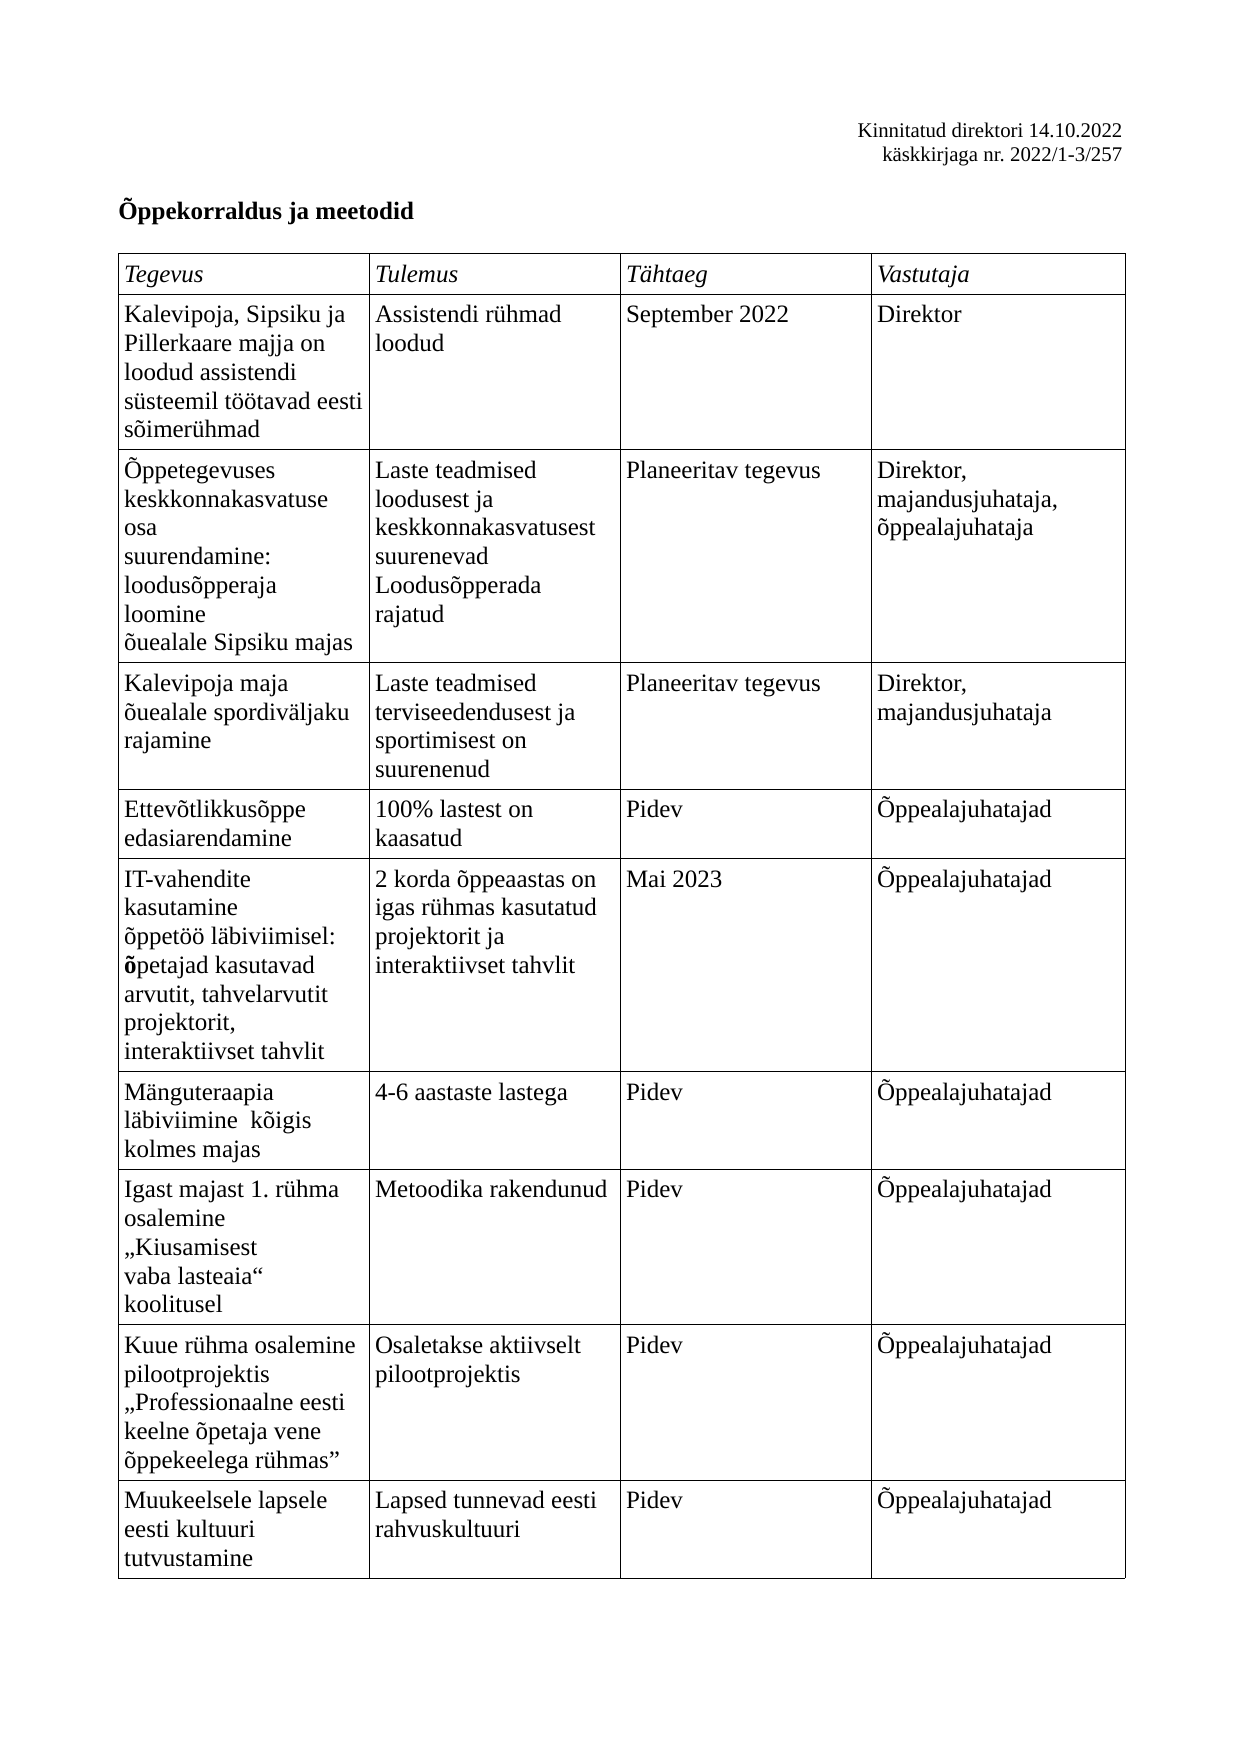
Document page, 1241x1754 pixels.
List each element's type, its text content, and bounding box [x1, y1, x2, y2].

table_cell Lapsed tunnevad eesti rahvuskultuuri [370, 1481, 620, 1577]
table_cell Mai 2023 [621, 859, 871, 1071]
table_cell Pidev [621, 790, 871, 858]
table_cell Muukeelsele lapsele eesti kultuuri tutvustamine [119, 1481, 369, 1577]
text Õppekorraldus ja meetodid [118, 196, 1122, 224]
table_cell Laste teadmised terviseedendusest ja sportimisest on suurenenud [370, 663, 620, 789]
table_cell Assistendi rühmad loodud [370, 295, 620, 449]
table_cell Direktor [872, 295, 1125, 449]
table_cell Planeeritav tegevus [621, 450, 871, 662]
table_cell Õppealajuhatajad [872, 1170, 1125, 1324]
table_cell Planeeritav tegevus [621, 663, 871, 789]
table_header Tähtaeg [621, 254, 871, 294]
table_cell Laste teadmised loodusest ja keskkonnakasvatusest suurenevad Loodusõpperada rajatud [370, 450, 620, 662]
table_cell Igast majast 1. rühma osalemine „Kiusamisest vaba lasteaia“ koolitusel [119, 1170, 369, 1324]
table_cell Metoodika rakendunud [370, 1170, 620, 1324]
table_cell IT-vahendite kasutamine õppetöö läbiviimisel: õpetajad kasutavad arvutit, tahvelarvutit projektorit, interaktiivset tahvlit [119, 859, 369, 1071]
table_cell 2 korda õppeaastas on igas rühmas kasutatud projektorit ja interaktiivset tahvlit [370, 859, 620, 1071]
table_cell Õppealajuhatajad [872, 790, 1125, 858]
table_cell Kalevipoja, Sipsiku ja Pillerkaare majja on loodud assistendi süsteemil töötavad eesti sõimerühmad [119, 295, 369, 449]
table_cell Direktor, majandusjuhataja [872, 663, 1125, 789]
table_cell Kalevipoja maja õuealale spordiväljaku rajamine [119, 663, 369, 789]
table_cell Õppealajuhatajad [872, 1481, 1125, 1577]
table_header Tulemus [370, 254, 620, 294]
table_cell Õppealajuhatajad [872, 859, 1125, 1071]
table_cell September 2022 [621, 295, 871, 449]
table_cell 4-6 aastaste lastega [370, 1072, 620, 1169]
table_cell Direktor, majandusjuhataja, õppealajuhataja [872, 450, 1125, 662]
table_cell Pidev [621, 1072, 871, 1169]
table_cell Mänguteraapia läbiviimine kõigis kolmes majas [119, 1072, 369, 1169]
table_header Vastutaja [872, 254, 1125, 294]
table_cell Pidev [621, 1170, 871, 1324]
table_cell Pidev [621, 1325, 871, 1479]
table_cell Osaletakse aktiivselt pilootprojektis [370, 1325, 620, 1479]
table_header Tegevus [119, 254, 369, 294]
table_cell Õppetegevuses keskkonnakasvatuse osa suurendamine: loodusõpperaja loomine õuealale Sipsiku majas [119, 450, 369, 662]
table_cell 100% lastest on kaasatud [370, 790, 620, 858]
table_cell Pidev [621, 1481, 871, 1577]
table_cell Õppealajuhatajad [872, 1325, 1125, 1479]
table_cell Kuue rühma osalemine pilootprojektis „Professionaalne eesti keelne õpetaja vene õppekeelega rühmas” [119, 1325, 369, 1479]
table_cell Õppealajuhatajad [872, 1072, 1125, 1169]
table_cell Ettevõtlikkusõppe edasiarendamine [119, 790, 369, 858]
